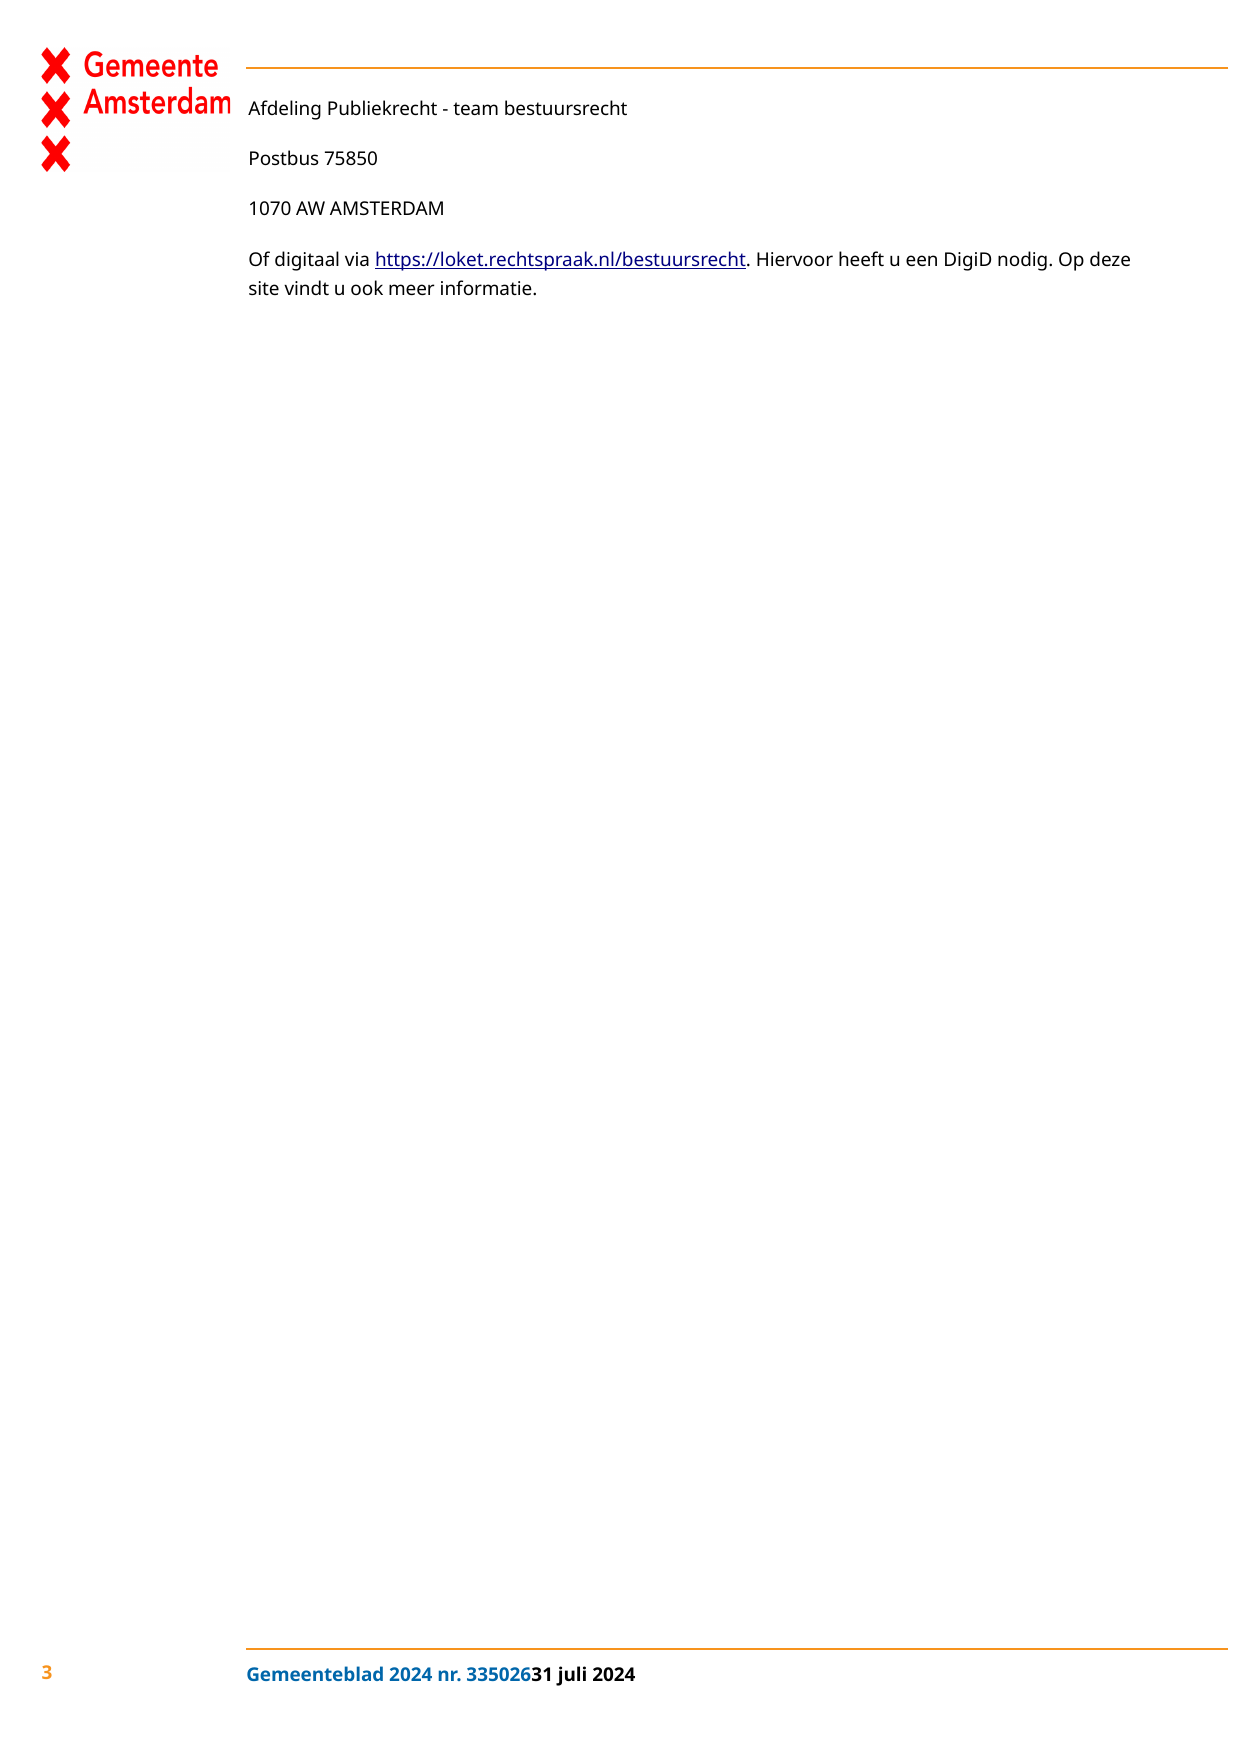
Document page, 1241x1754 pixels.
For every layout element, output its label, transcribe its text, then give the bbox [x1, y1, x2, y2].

text Afdeling Publiekrecht - team bestuursrecht [248, 95, 1152, 121]
picture [41, 47, 231, 172]
text Postbus 75850 [248, 145, 1152, 171]
text Of digitaal via https://loket.rechtspraak.nl/bestuursrecht. Hiervoor heeft u een DigiD nodig. Op deze site vindt u ook meer informatie. [248, 246, 1152, 301]
text 1070 AW AMSTERDAM [248, 196, 1152, 221]
